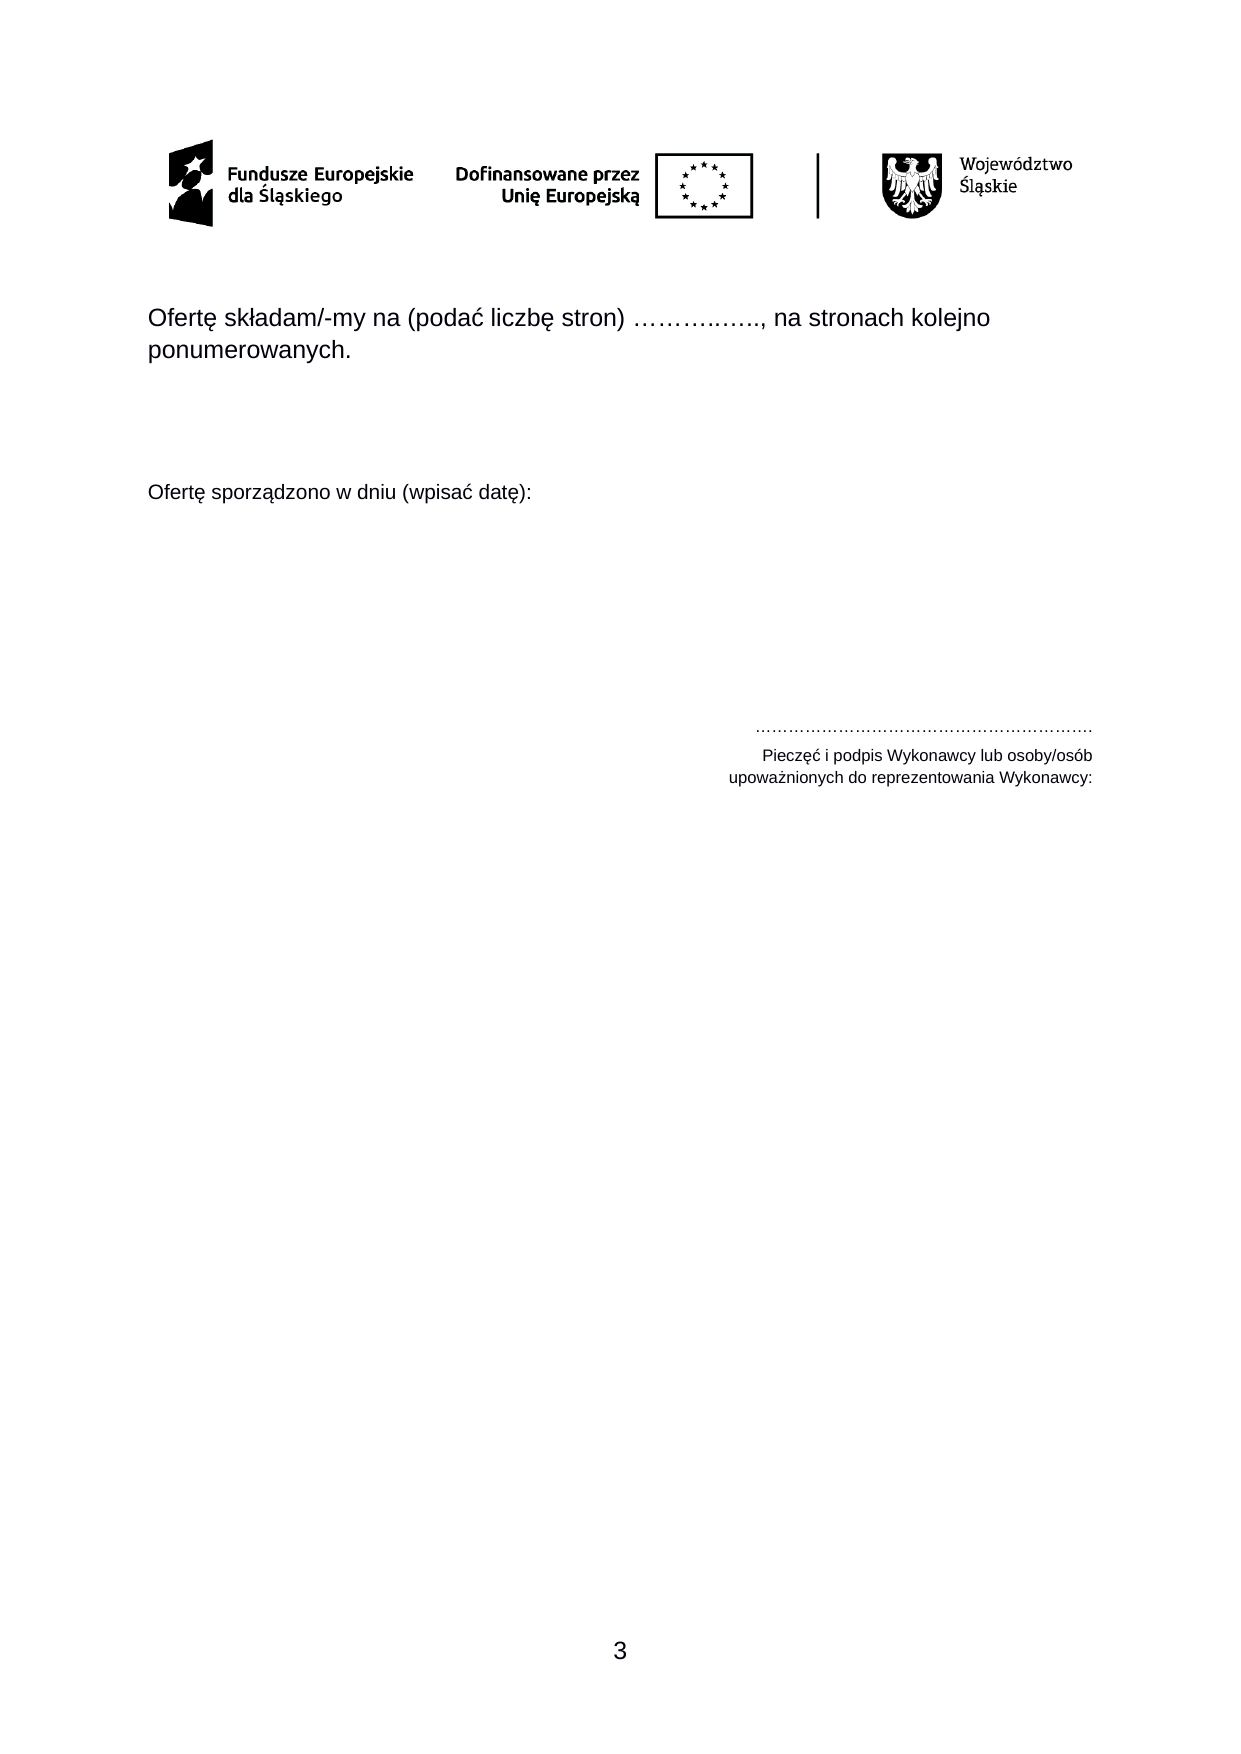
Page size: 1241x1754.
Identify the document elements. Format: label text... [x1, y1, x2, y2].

text ……………………………………………………. [148, 717, 1092, 736]
text Ofertę składam/-my na (podać liczbę stron) ………..….., na stronach kolejno ponumerowanych. [148, 302, 1092, 364]
text Ofertę sporządzono w dniu (wpisać datę): [148, 479, 1092, 503]
text Pieczęć i podpis Wykonawcy lub osoby/osób [148, 745, 1092, 764]
picture [147, 118, 1093, 248]
text upoważnionych do reprezentowania Wykonawcy: [148, 767, 1092, 787]
